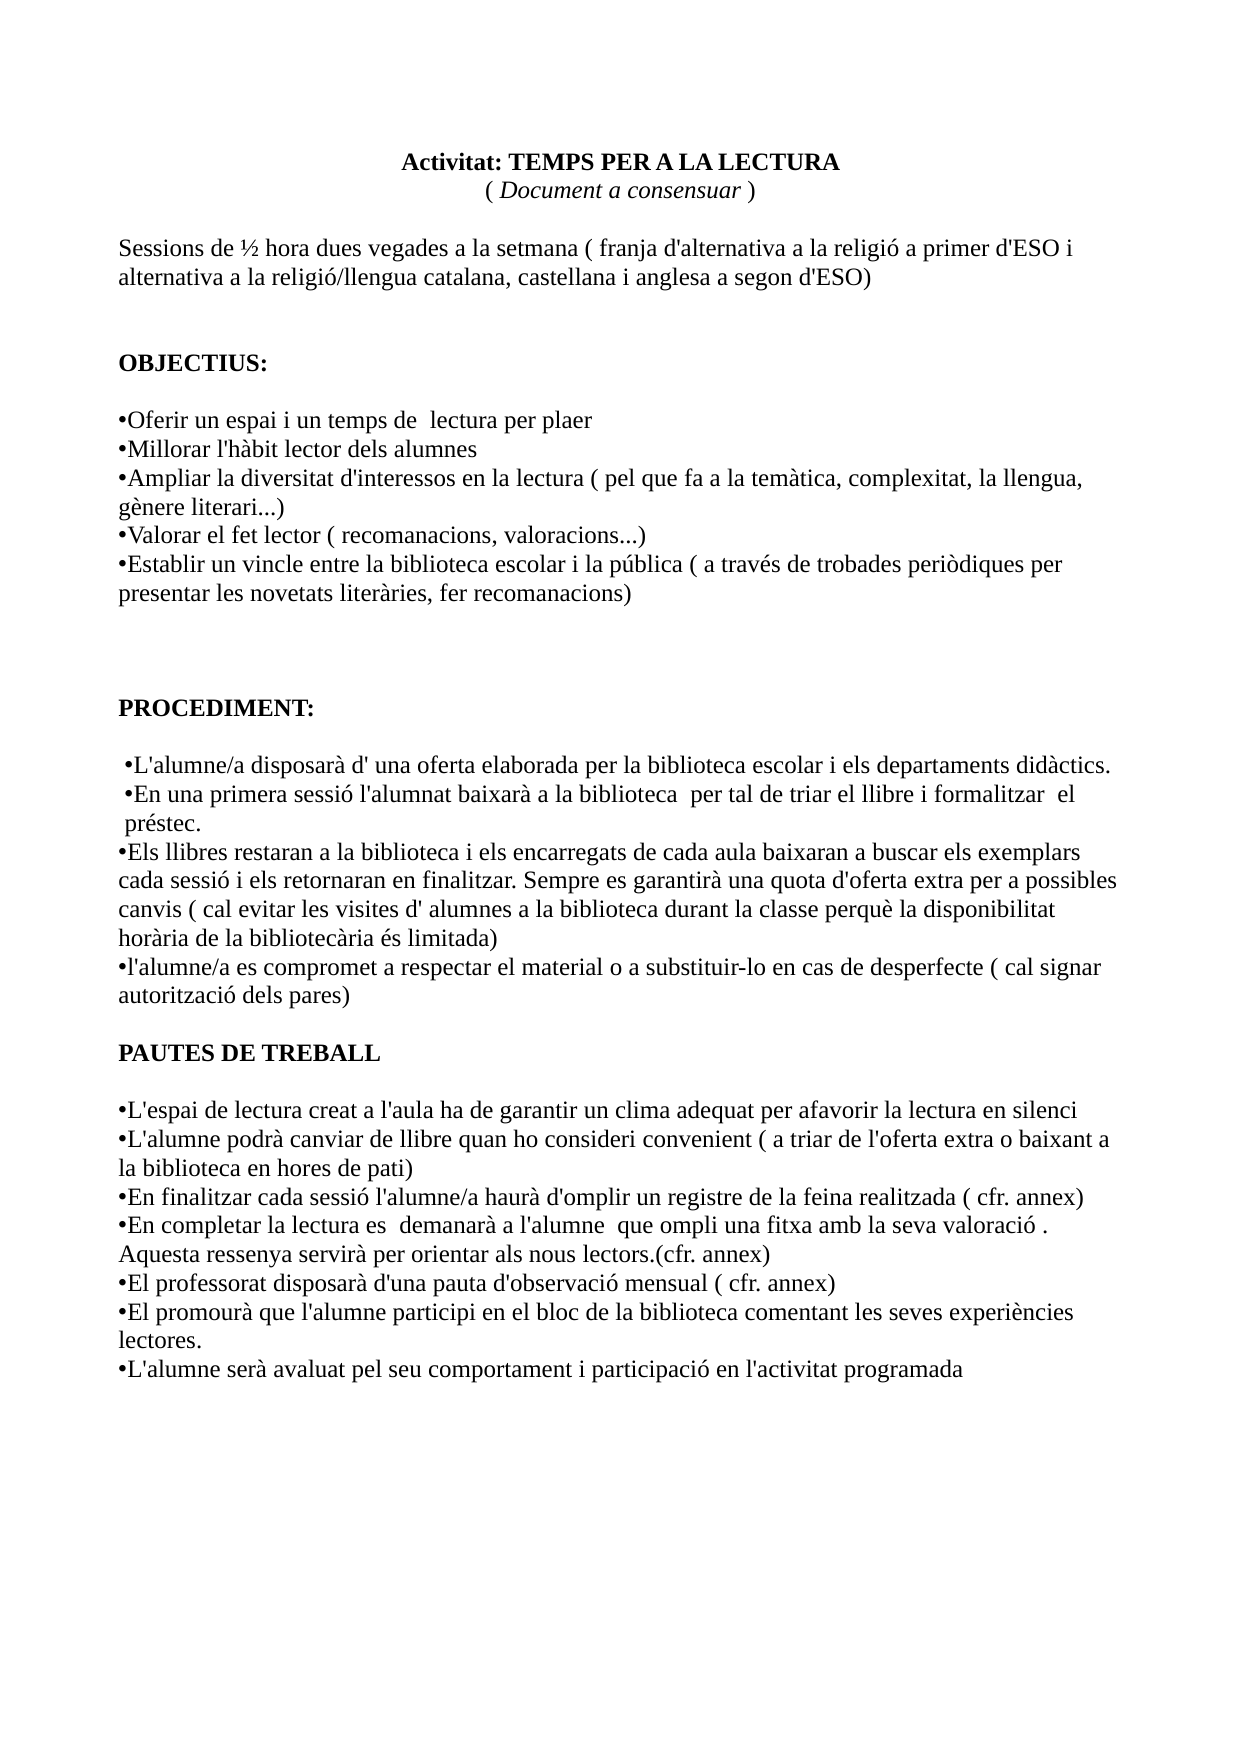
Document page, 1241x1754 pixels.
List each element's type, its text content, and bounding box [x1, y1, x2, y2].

text PAUTES DE TREBALL [118, 1038, 1122, 1067]
list Els llibres restaran a la biblioteca i els encarregats de cada aula baixaran a buscar els exemplars cada sessió i els retornaran en finalitzar. Sempre es garantirà una quota d'oferta extra per a possibles canvis ( cal evitar les visites d' alumnes a la biblioteca durant la classe perquè la disponibilitat horària de la bibliotecària és limitada) [118, 837, 1122, 952]
list l'alumne/a es compromet a respectar el material o a substituir-lo en cas de desperfecte ( cal signar autorització dels pares) [118, 952, 1122, 1009]
list En una primera sessió l'alumnat baixarà a la biblioteca per tal de triar el llibre i formalitzar el préstec. [124, 779, 1122, 837]
list Millorar l'hàbit lector dels alumnes [118, 434, 1122, 463]
list L'alumne serà avaluat pel seu comportament i participació en l'activitat programada [118, 1354, 1122, 1383]
list Establir un vincle entre la biblioteca escolar i la pública ( a través de trobades periòdiques per presentar les novetats literàries, fer recomanacions) [118, 549, 1122, 607]
list En completar la lectura es demanarà a l'alumne que ompli una fitxa amb la seva valoració . Aquesta ressenya servirà per orientar als nous lectors.(cfr. annex) [118, 1211, 1122, 1268]
list L'alumne/a disposarà d' una oferta elaborada per la biblioteca escolar i els departaments didàctics. [124, 751, 1122, 779]
list En finalitzar cada sessió l'alumne/a haurà d'omplir un registre de la feina realitzada ( cfr. annex) [118, 1182, 1122, 1211]
text ( Document a consensuar ) [118, 176, 1122, 204]
list El promourà que l'alumne participi en el bloc de la biblioteca comentant les seves experiències lectores. [118, 1297, 1122, 1354]
list Oferir un espai i un temps de lectura per plaer [118, 406, 1122, 434]
list El professorat disposarà d'una pauta d'observació mensual ( cfr. annex) [118, 1268, 1122, 1297]
list Valorar el fet lector ( recomanacions, valoracions...) [118, 521, 1122, 549]
list L'espai de lectura creat a l'aula ha de garantir un clima adequat per afavorir la lectura en silenci [118, 1096, 1122, 1124]
list Ampliar la diversitat d'interessos en la lectura ( pel que fa a la temàtica, complexitat, la llengua, gènere literari...) [118, 463, 1122, 521]
text Activitat: TEMPS PER A LA LECTURA [118, 147, 1122, 176]
text Sessions de ½ hora dues vegades a la setmana ( franja d'alternativa a la religió a primer d'ESO i alternativa a la religió/llengua catalana, castellana i anglesa a segon d'ESO) [118, 233, 1122, 291]
text OBJECTIUS: [118, 348, 1122, 377]
text PROCEDIMENT: [118, 693, 1122, 722]
list L'alumne podrà canviar de llibre quan ho consideri convenient ( a triar de l'oferta extra o baixant a la biblioteca en hores de pati) [118, 1124, 1122, 1182]
